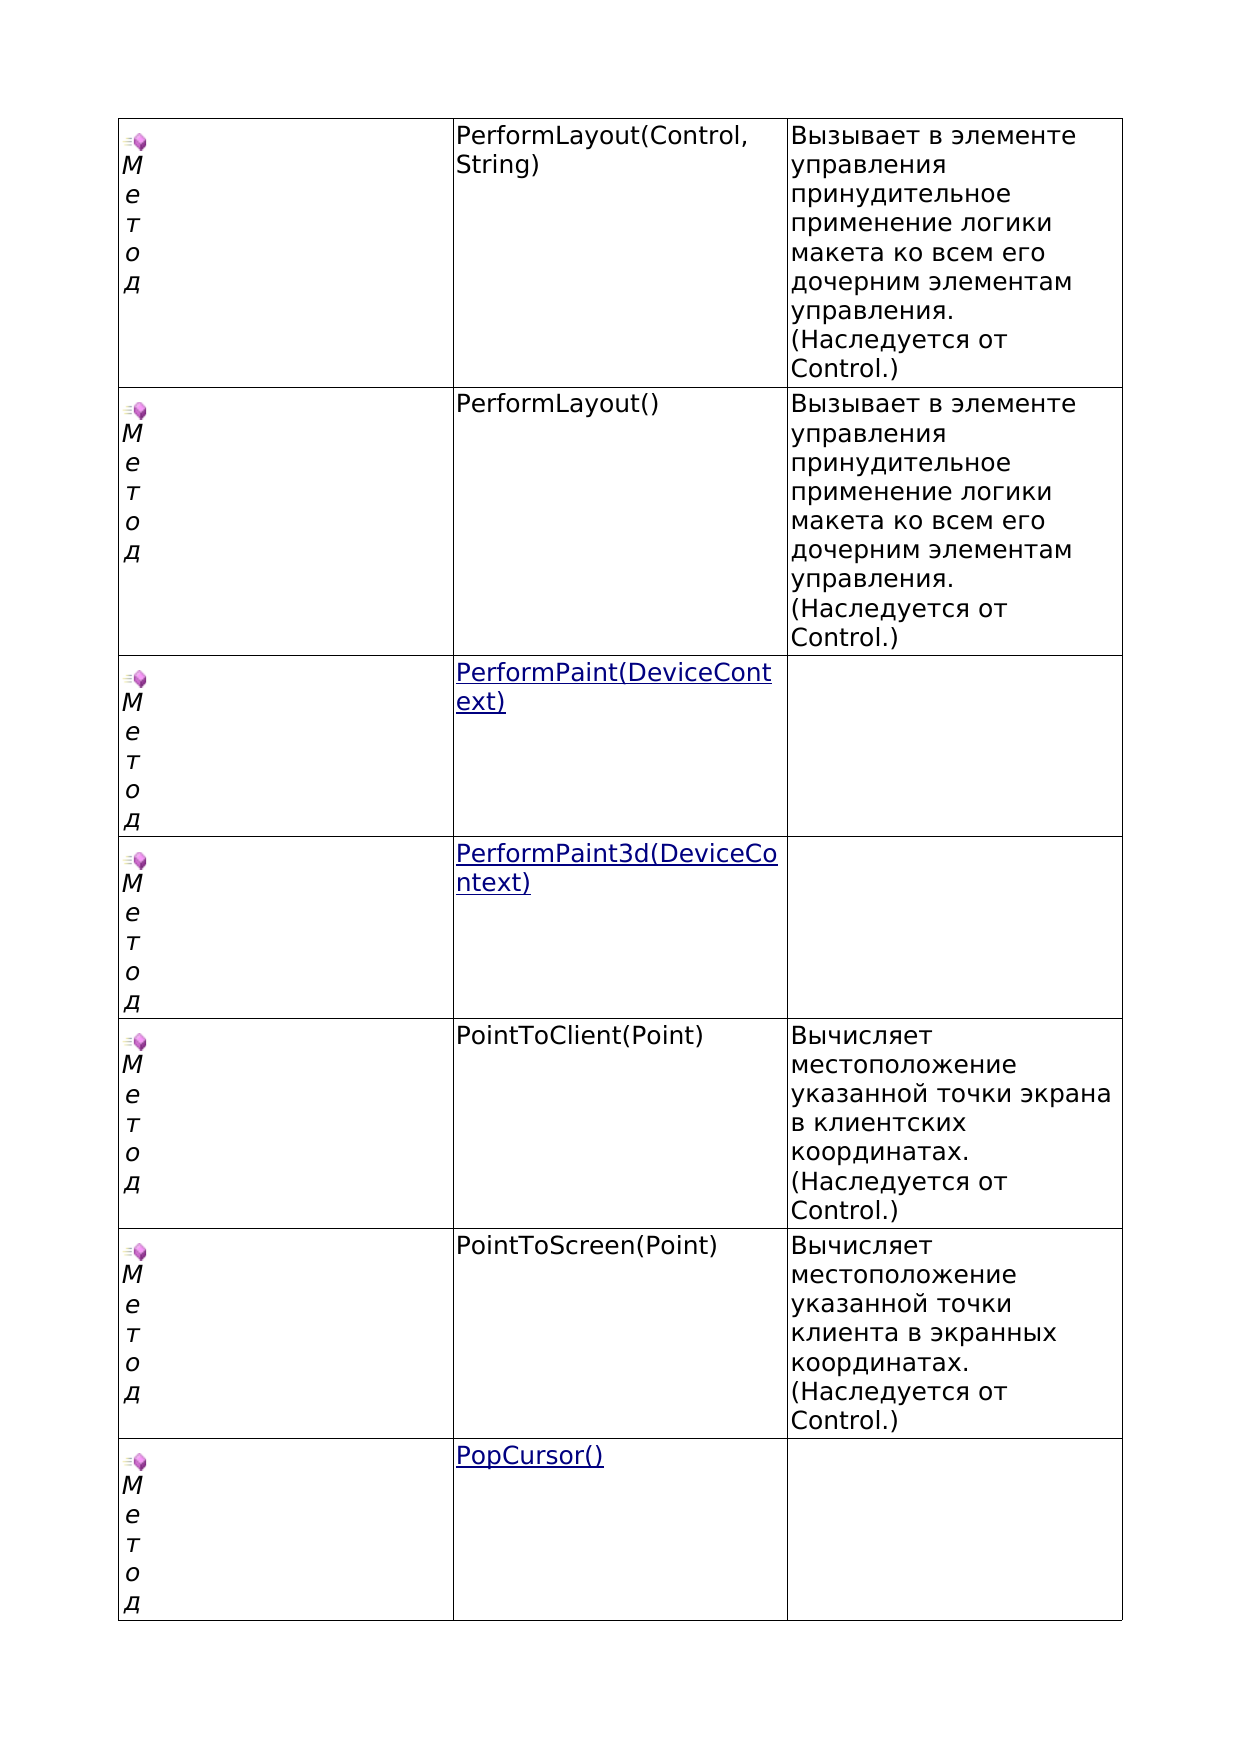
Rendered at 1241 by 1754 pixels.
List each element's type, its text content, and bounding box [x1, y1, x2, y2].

picture [121, 402, 147, 420]
table_cell [119, 119, 453, 387]
table_cell [119, 1229, 453, 1438]
picture [121, 852, 147, 870]
picture [121, 670, 147, 688]
table_cell Вычисляет местоположение указанной точки клиента в экранных координатах. (Наследуется от Control.) [788, 1229, 1122, 1438]
table_cell [788, 1439, 1122, 1619]
picture [121, 1033, 147, 1051]
picture [121, 1243, 147, 1261]
picture [121, 1453, 147, 1471]
picture [121, 133, 147, 151]
table_cell [119, 388, 453, 655]
table_cell PerformPaint(DeviceContext) [454, 656, 787, 836]
table_cell PerformLayout(Control, String) [454, 119, 787, 387]
table_cell PerformLayout() [454, 388, 787, 655]
table_cell [119, 1019, 453, 1228]
table_cell Вызывает в элементе управления принудительное применение логики макета ко всем его дочерним элементам управления. (Наследуется от Control.) [788, 388, 1122, 655]
table_cell [119, 656, 453, 836]
table_cell [119, 1439, 453, 1619]
table_cell [788, 656, 1122, 836]
table_cell Вычисляет местоположение указанной точки экрана в клиентских координатах. (Наследуется от Control.) [788, 1019, 1122, 1228]
table_cell PointToClient(Point) [454, 1019, 787, 1228]
table_cell [788, 837, 1122, 1018]
table_cell PointToScreen(Point) [454, 1229, 787, 1438]
table_cell PopCursor() [454, 1439, 787, 1619]
table_cell Вызывает в элементе управления принудительное применение логики макета ко всем его дочерним элементам управления. (Наследуется от Control.) [788, 119, 1122, 387]
table_cell [119, 837, 453, 1018]
table_cell PerformPaint3d(DeviceContext) [454, 837, 787, 1018]
